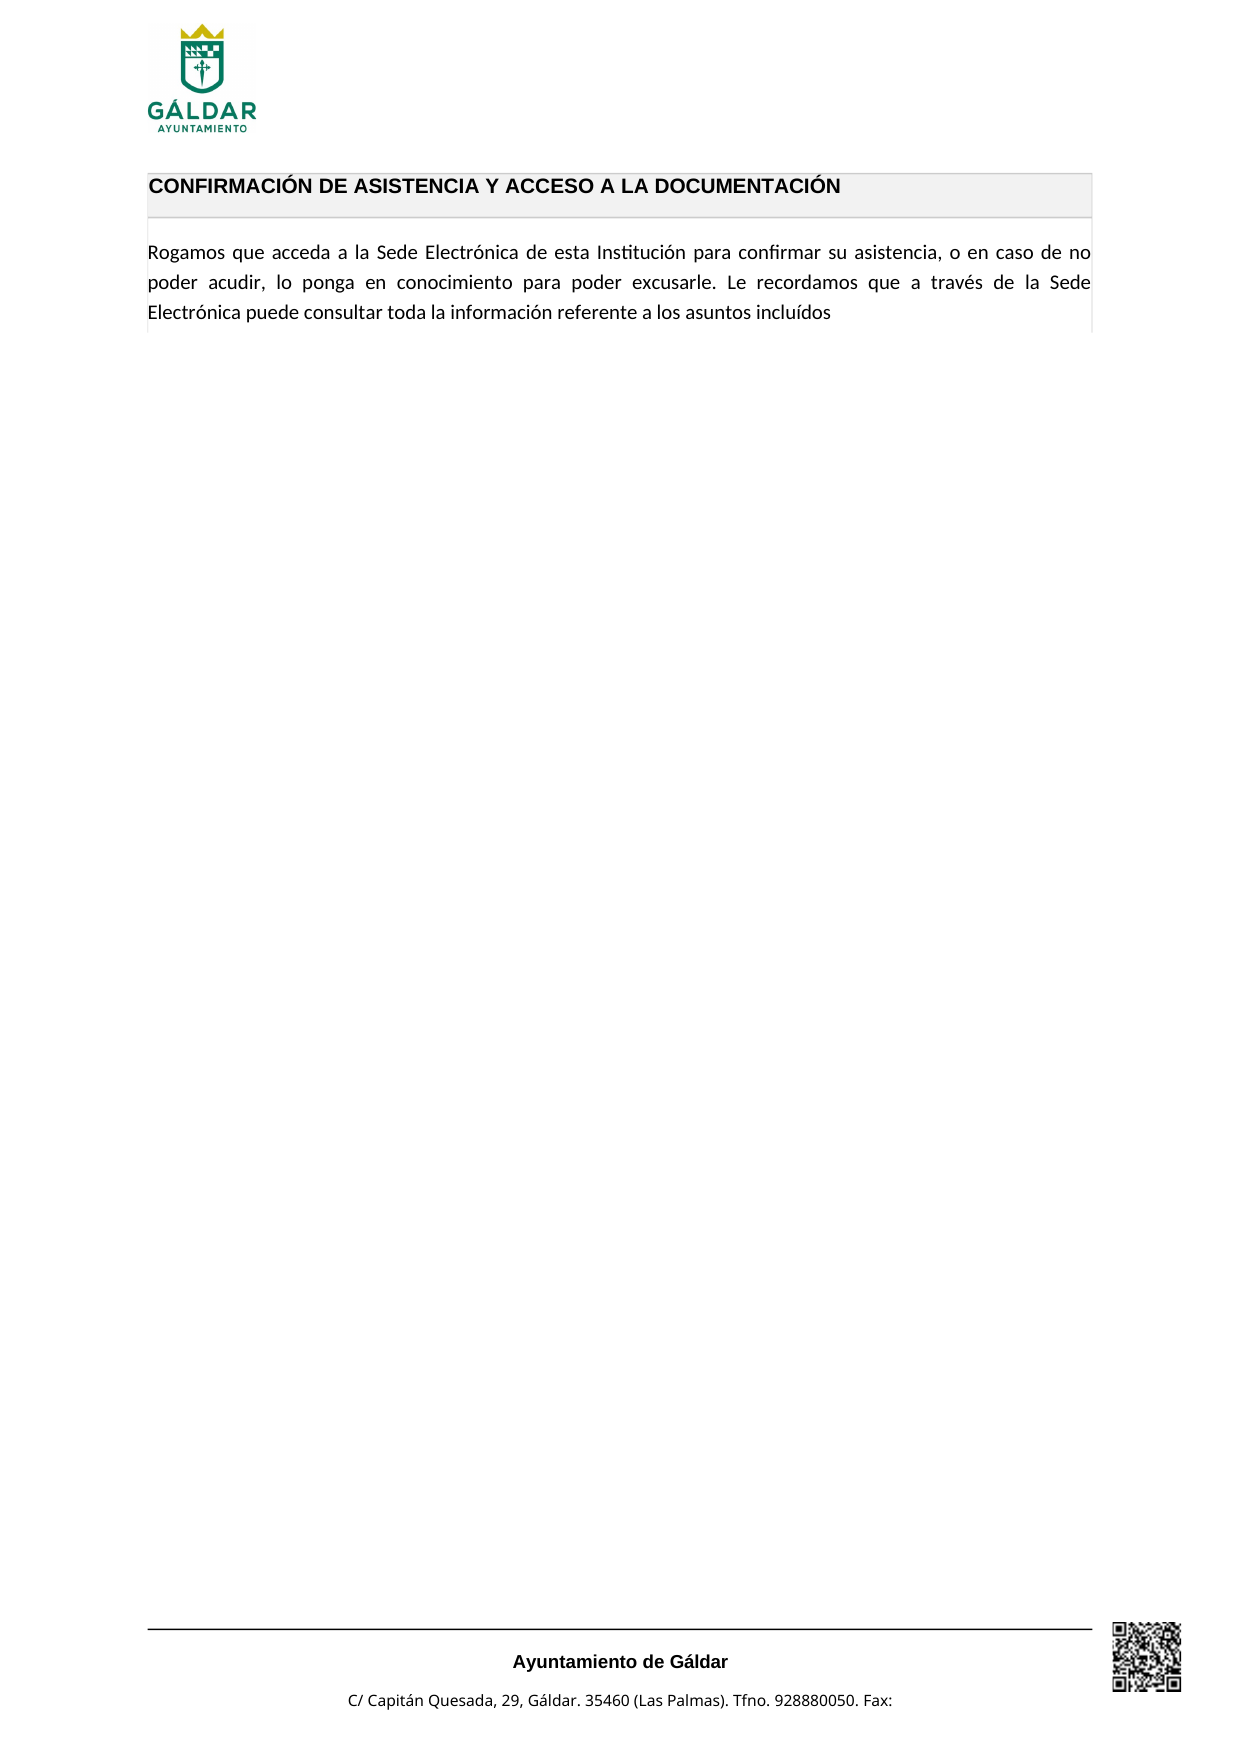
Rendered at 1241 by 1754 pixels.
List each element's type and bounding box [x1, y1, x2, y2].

picture [1112, 1622, 1182, 1692]
picture [147, 23, 257, 133]
